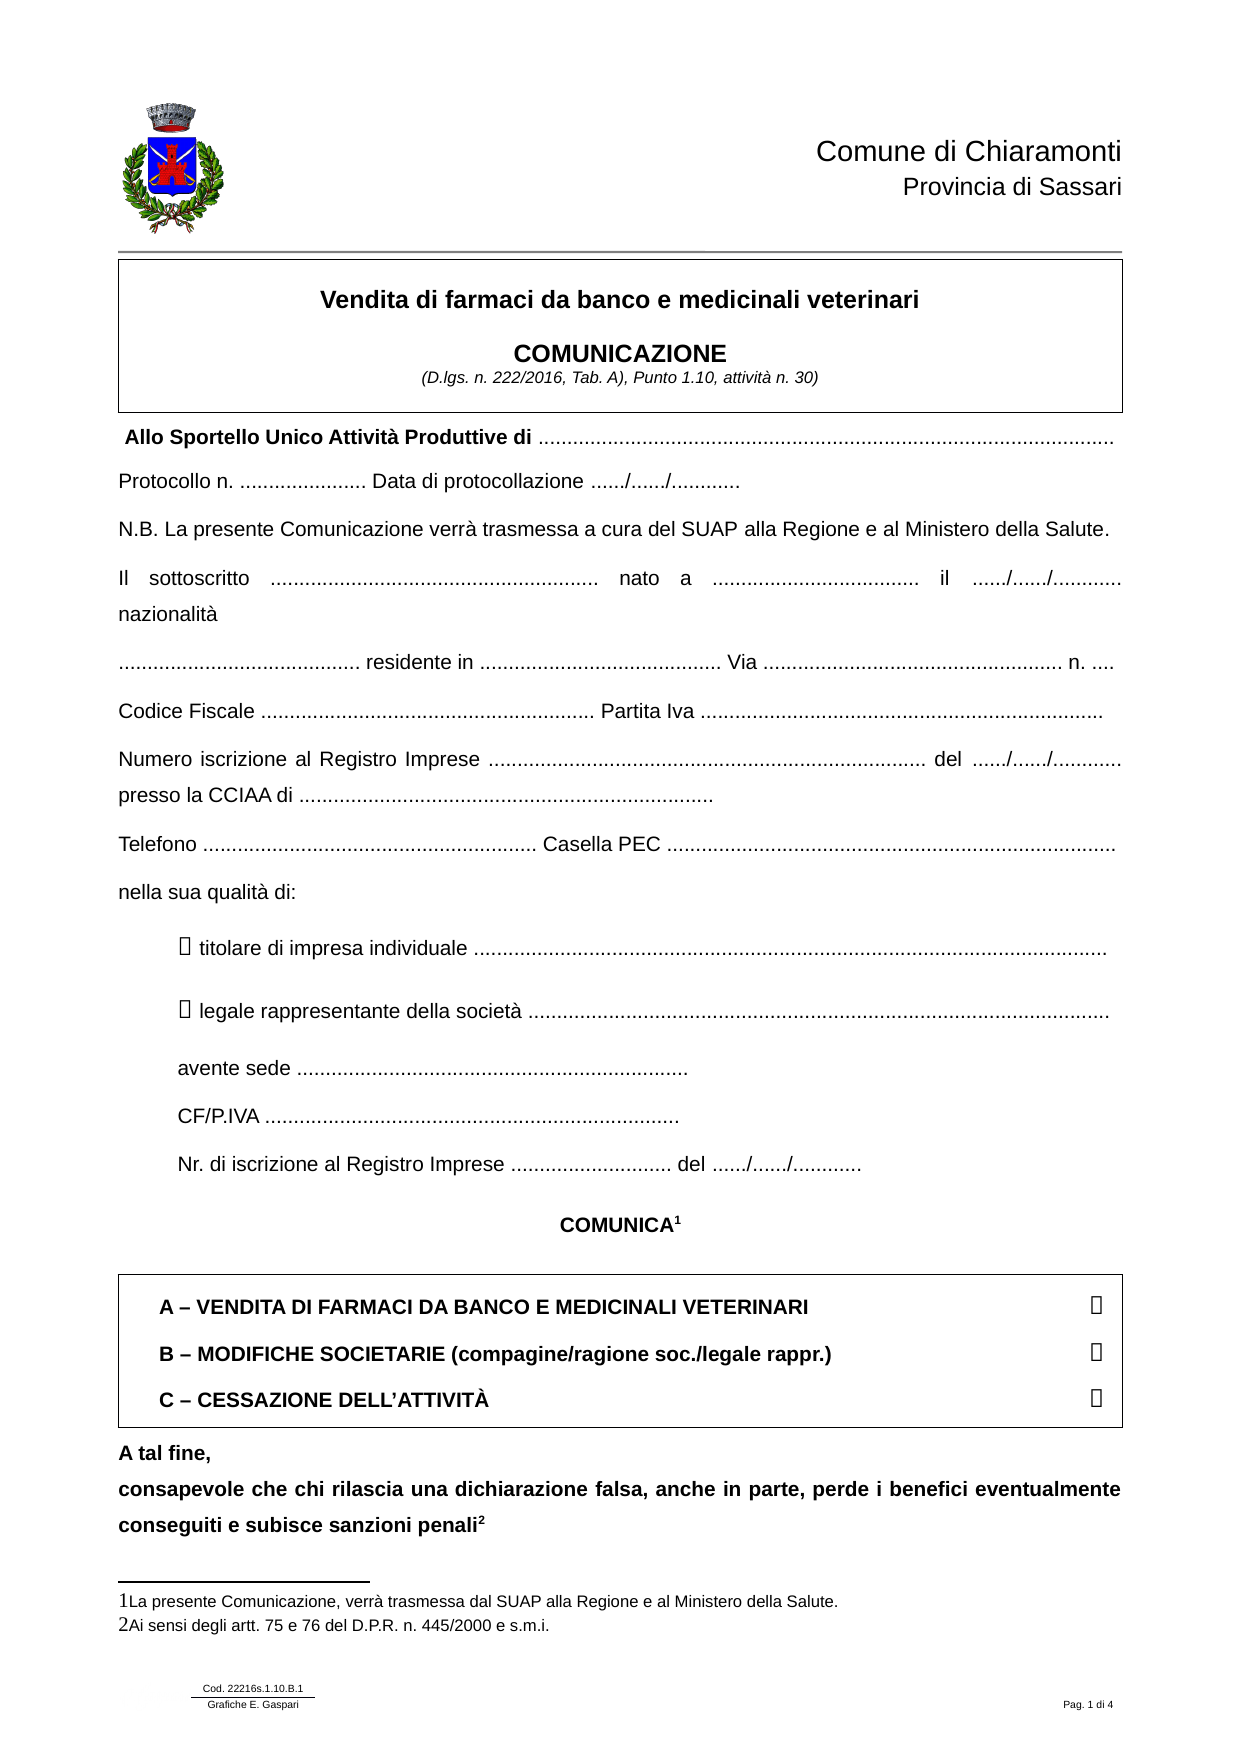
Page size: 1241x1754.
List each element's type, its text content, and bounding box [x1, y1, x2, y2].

text Ai sensi degli artt. 75 e 76 del D.P.R. n. 445/2000 e s.m.i. [118, 1612, 1122, 1636]
text COMUNICA [118, 1213, 1122, 1237]
text Nr. di iscrizione al Registro Imprese ............................ del ....../....../............ [177, 1152, 1122, 1176]
text La presente Comunicazione, verrà trasmessa dal SUAP alla Regione e al Ministero della Salute. [118, 1588, 1122, 1612]
text Telefono .......................................................... Casella PEC .............................................................................. [118, 831, 1122, 855]
text Numero iscrizione al Registro Imprese ............................................................................ del ....../....../............ presso la CCIAA di ........................................................................ [118, 747, 1122, 807]
text N.B. La presente Comunicazione verrà trasmessa a cura del SUAP alla Regione e al Ministero della Salute. [118, 517, 1122, 541]
picture [122, 103, 224, 234]
text Allo Sportello Unico Attività Produttive di .................................................................................................... [118, 425, 1122, 449]
text  legale rappresentante della società ..................................................................................................... [177, 992, 1122, 1026]
text avente sede .................................................................... [177, 1055, 1122, 1079]
text Comune di Chiaramonti [224, 134, 1122, 167]
text .......................................... residente in .......................................... Via .................................................... n. .... [118, 650, 1122, 674]
text Codice Fiscale .......................................................... Partita Iva ...................................................................... [118, 698, 1122, 722]
text CF/P.IVA ........................................................................ [177, 1104, 1122, 1128]
text Provincia di Sassari [224, 172, 1122, 201]
text Protocollo n. ...................... Data di protocollazione ....../....../............ [118, 469, 1122, 493]
text consapevole che chi rilascia una dichiarazione falsa, anche in parte, perde i benefici eventualmente conseguiti e subisce sanzioni penali [118, 1477, 1122, 1537]
table_header Vendita di farmaci da banco e medicinali veterinari COMUNICAZIONE (D.lgs. n. 222/2016, Tab. A), Punto 1.10, attività n. 30) [119, 260, 1122, 412]
table_header A – VENDITA DI FARMACI DA BANCO E MEDICINALI VETERINARI  B – MODIFICHE SOCIETARIE (compagine/ragione soc./legale rappr.)  C – CESSAZIONE DELL’ATTIVITÀ  [119, 1275, 1122, 1427]
text  titolare di impresa individuale .............................................................................................................. [177, 928, 1122, 962]
text Il sottoscritto ......................................................... nato a .................................... il ....../....../............ nazionalità [118, 566, 1122, 626]
text A tal fine, [118, 1441, 1122, 1465]
text nella sua qualità di: [118, 880, 1122, 904]
